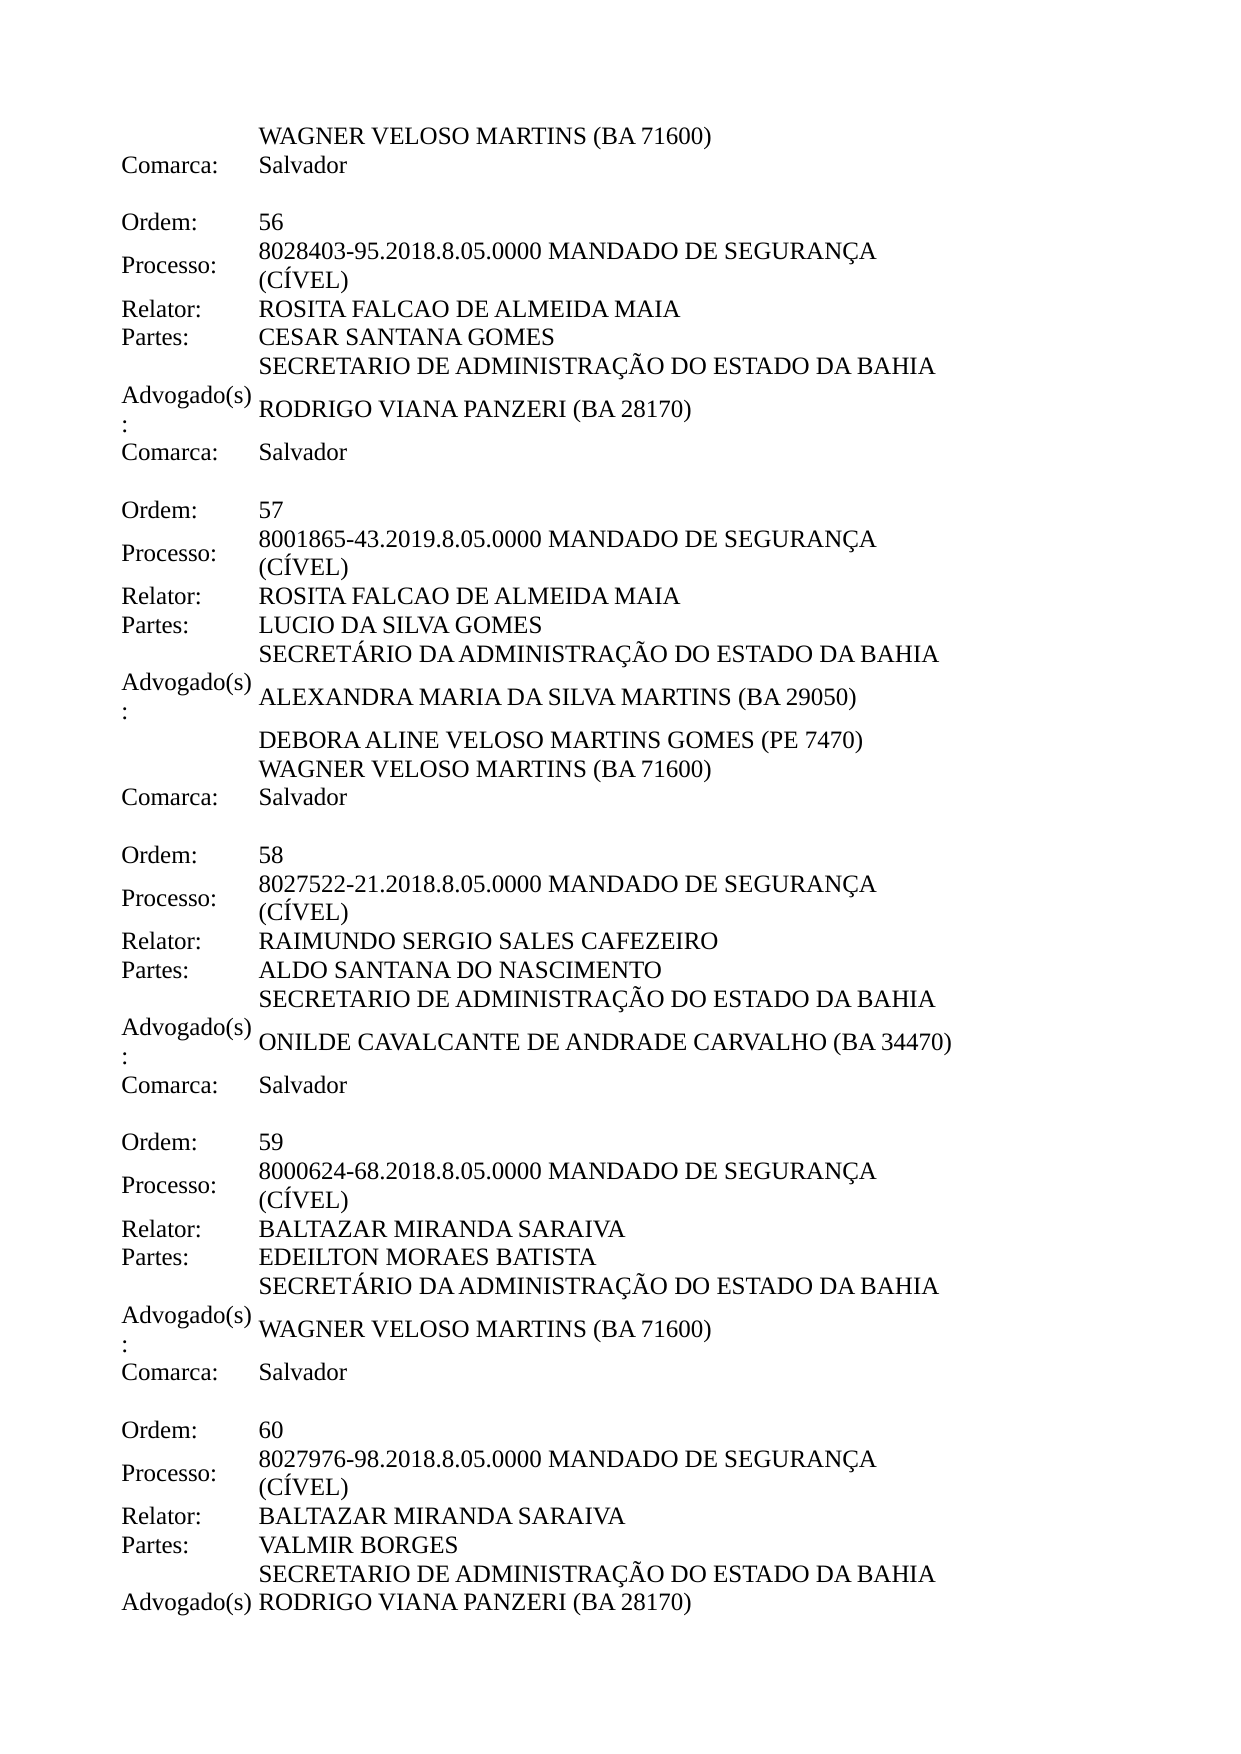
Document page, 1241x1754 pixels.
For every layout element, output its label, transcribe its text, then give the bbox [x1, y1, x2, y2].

table_header Ordem: [121, 1415, 258, 1444]
table_cell Advogado(s): [121, 380, 258, 437]
table_cell Comarca: [121, 1358, 258, 1386]
table_cell Advogado(s): [121, 1013, 258, 1070]
table_cell Advogado(s): [121, 1300, 258, 1357]
table_cell PODER JUDICIÁRIO TRIBUNAL DE JUSTIÇA DO ESTADO DA BAHIA SEÇÃO CÍVEL DE DIREITO PÚBLICO PAUTA DE JULGAMENTO Processos que deverão ser julgados pelo(a) Seção Cível de Direito Público, em Sessão Extraordinária que será realizada em 17/06/2019 às 08:30:00, no Tribunal de Justiça da Bahia, 5ª Av. do CAB, nº 560. Salvador/BA - Brasil - CEP 41745-971. Na forma do art. 183, §2º, do RITJBA, com a redação dada pela emenda regimental n. 12, disponibilizada no DJe de 31 de março de 2016, os advogados poderão apresentar pedido de julgamento presencial, com ou sem sustentação oral, até 30 (trinta) minutos antes do início da sessão de julgamento, dirigido ao Presidente do Órgão Julgador e entregue ao Diretor da respectiva Secretaria. Pauta de Julgamento originária do sistema PJE [118, 118, 1122, 1619]
table_cell 8001865-43.2019.8.05.0000 MANDADO DE SEGURANÇA (CÍVEL) [258, 524, 972, 581]
table_cell Processo: [121, 1156, 258, 1214]
table_header 60 [258, 1415, 972, 1444]
table_cell Relator: [121, 581, 258, 610]
table_cell Advogado(s) [121, 1588, 258, 1616]
table_header Ordem: [121, 840, 258, 869]
table_cell Partes: [121, 1530, 258, 1559]
table_cell Partes: [121, 610, 258, 639]
table_cell Salvador [258, 438, 972, 466]
table_cell Comarca: [121, 1070, 258, 1099]
table_cell Salvador [258, 1070, 972, 1099]
table_header 58 [258, 840, 972, 869]
table_cell RODRIGO VIANA PANZERI (BA 28170) [258, 1588, 972, 1616]
table_header 59 [258, 1128, 972, 1156]
table_cell [121, 1559, 258, 1587]
table_cell Relator: [121, 1214, 258, 1242]
table_cell ONILDE CAVALCANTE DE ANDRADE CARVALHO (BA 34470) [258, 1013, 972, 1070]
table_cell WAGNER VELOSO MARTINS (BA 71600) [258, 754, 972, 782]
table_cell Partes: [121, 1243, 258, 1271]
table_cell [121, 351, 258, 380]
table_cell SECRETARIO DE ADMINISTRAÇÃO DO ESTADO DA BAHIA [258, 351, 972, 380]
table_cell Processo: [121, 524, 258, 581]
table_cell [121, 639, 258, 667]
table_cell [121, 121, 258, 150]
table_header 56 [258, 208, 972, 236]
table_cell SECRETÁRIO DA ADMINISTRAÇÃO DO ESTADO DA BAHIA [258, 1271, 972, 1300]
table_cell 8028403-95.2018.8.05.0000 MANDADO DE SEGURANÇA (CÍVEL) [258, 236, 972, 294]
table_cell 8027522-21.2018.8.05.0000 MANDADO DE SEGURANÇA (CÍVEL) [258, 869, 972, 926]
table_cell [121, 1271, 258, 1300]
table_cell Processo: [121, 869, 258, 926]
table_cell RODRIGO VIANA PANZERI (BA 28170) [258, 380, 972, 437]
table_cell 8000624-68.2018.8.05.0000 MANDADO DE SEGURANÇA (CÍVEL) [258, 1156, 972, 1214]
table_cell BALTAZAR MIRANDA SARAIVA [258, 1214, 972, 1242]
table_cell Comarca: [121, 150, 258, 179]
table_cell Partes: [121, 955, 258, 984]
table_cell [121, 725, 258, 754]
table_cell Salvador [258, 150, 1044, 179]
table_cell 8027976-98.2018.8.05.0000 MANDADO DE SEGURANÇA (CÍVEL) [258, 1444, 972, 1501]
table_cell WAGNER VELOSO MARTINS (BA 71600) [258, 1300, 972, 1357]
table_cell WAGNER VELOSO MARTINS (BA 71600) [258, 121, 1044, 150]
table_cell EDEILTON MORAES BATISTA [258, 1243, 972, 1271]
table_cell Salvador [258, 783, 972, 811]
table_cell Comarca: [121, 438, 258, 466]
table_header 57 [258, 495, 972, 524]
table_cell ROSITA FALCAO DE ALMEIDA MAIA [258, 581, 972, 610]
table_cell BALTAZAR MIRANDA SARAIVA [258, 1501, 972, 1530]
table_cell ROSITA FALCAO DE ALMEIDA MAIA [258, 294, 972, 322]
table_cell Partes: [121, 323, 258, 351]
table_cell ALEXANDRA MARIA DA SILVA MARTINS (BA 29050) [258, 668, 972, 725]
table_cell LUCIO DA SILVA GOMES [258, 610, 972, 639]
table_cell DEBORA ALINE VELOSO MARTINS GOMES (PE 7470) [258, 725, 972, 754]
table_cell ALDO SANTANA DO NASCIMENTO [258, 955, 972, 984]
table_cell Salvador [258, 1358, 972, 1386]
table_cell SECRETÁRIO DA ADMINISTRAÇÃO DO ESTADO DA BAHIA [258, 639, 972, 667]
table_cell RAIMUNDO SERGIO SALES CAFEZEIRO [258, 926, 972, 955]
table_cell [121, 754, 258, 782]
table_cell Advogado(s): [121, 668, 258, 725]
table_cell SECRETARIO DE ADMINISTRAÇÃO DO ESTADO DA BAHIA [258, 1559, 972, 1587]
table_cell Relator: [121, 294, 258, 322]
table_cell Processo: [121, 1444, 258, 1501]
table_header Ordem: [121, 208, 258, 236]
table_cell Processo: [121, 236, 258, 294]
table_header Ordem: [121, 495, 258, 524]
table_cell [121, 984, 258, 1012]
table_cell Comarca: [121, 783, 258, 811]
table_cell CESAR SANTANA GOMES [258, 323, 972, 351]
table_cell VALMIR BORGES [258, 1530, 972, 1559]
table_cell Relator: [121, 1501, 258, 1530]
table_cell Relator: [121, 926, 258, 955]
table_cell SECRETARIO DE ADMINISTRAÇÃO DO ESTADO DA BAHIA [258, 984, 972, 1012]
table_header Ordem: [121, 1128, 258, 1156]
